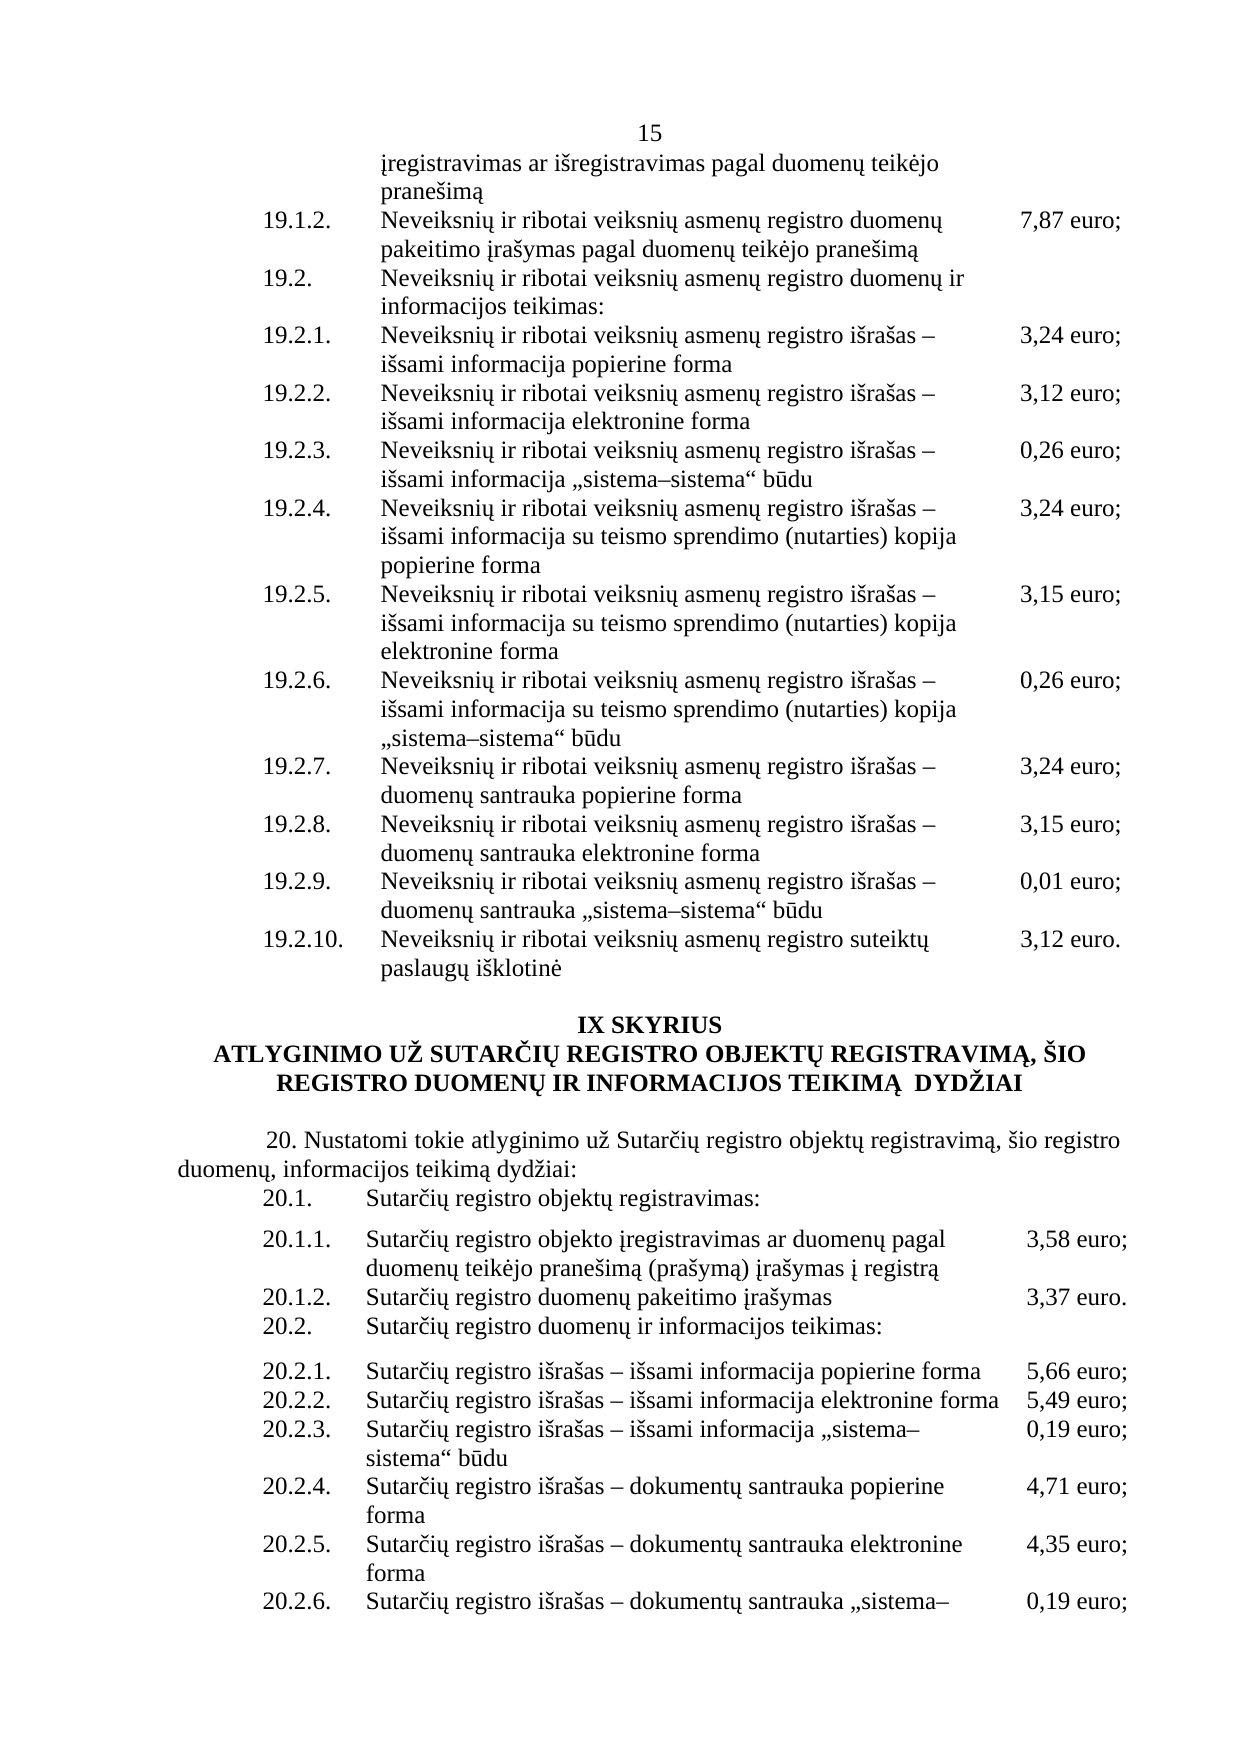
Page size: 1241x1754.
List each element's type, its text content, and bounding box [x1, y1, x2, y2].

table_cell Neveiksnių ir ribotai veiksnių asmenų registro išrašas – duomenų santrauka „sistema–sistema“ būdu [369, 866, 1004, 924]
table_cell 19.2.1. [251, 320, 369, 378]
table_cell Neveiksnių ir ribotai veiksnių asmenų registro duomenų pakeitimo įrašymas pagal duomenų teikėjo pranešimą [369, 205, 1004, 263]
table_cell 19.2.10. [251, 924, 369, 981]
table_cell 4,35 euro; [1015, 1529, 1148, 1586]
table_cell Sutarčių registro išrašas – išsami informacija popierine forma [354, 1356, 1015, 1385]
table_cell 19.2.7. [251, 751, 369, 809]
table_cell Neveiksnių ir ribotai veiksnių asmenų registro išrašas – išsami informacija popierine forma [369, 320, 1004, 378]
table_cell 19.2.9. [251, 866, 369, 924]
text ATLYGINIMO UŽ SUTARČIŲ REGISTRO OBJEKTŲ REGISTRAVIMĄ, ŠIO REGISTRO DUOMENų IR informacijos teikimą DYDŽIAI [177, 1039, 1122, 1096]
table_cell 3,24 euro; [1004, 751, 1137, 809]
table_cell 3,24 euro; [1004, 320, 1137, 378]
table_cell 0,01 euro; [1004, 866, 1137, 924]
table_cell [1015, 1311, 1148, 1356]
table_cell 20.1.1. [251, 1224, 354, 1282]
table_cell 19.2.3. [251, 435, 369, 493]
table_cell 20.2.5. [251, 1529, 354, 1586]
table_cell 19.1.2. [251, 205, 369, 263]
table_cell 3,15 euro; [1004, 579, 1137, 665]
table_cell 4,71 euro; [1015, 1471, 1148, 1529]
table_cell Neveiksnių ir ribotai veiksnių asmenų registro duomenų ir informacijos teikimas: [369, 263, 1004, 320]
table_cell įregistravimas ar išregistravimas pagal duomenų teikėjo pranešimą [369, 148, 1004, 205]
table_cell 19.2.2. [251, 378, 369, 435]
table_cell Sutarčių registro išrašas – išsami informacija elektronine forma [354, 1385, 1015, 1414]
table_cell 20.1.2. [251, 1282, 354, 1311]
table_cell 19.2.8. [251, 809, 369, 866]
table_header Sutarčių registro objektų registravimas: [354, 1183, 1015, 1224]
table_cell 20.2.4. [251, 1471, 354, 1529]
text 20. Nustatomi tokie atlyginimo už Sutarčių registro objektų registravimą, šio registro duomenų, informacijos teikimą dydžiai: [177, 1125, 1122, 1183]
table_cell Sutarčių registro duomenų ir informacijos teikimas: [354, 1311, 1015, 1356]
table_cell Neveiksnių ir ribotai veiksnių asmenų registro suteiktų paslaugų išklotinė [369, 924, 1004, 981]
table_cell 0,26 euro; [1004, 665, 1137, 751]
table_cell Neveiksnių ir ribotai veiksnių asmenų registro išrašas – išsami informacija su teismo sprendimo (nutarties) kopija popierine forma [369, 493, 1004, 579]
table_cell 3,24 euro; [1004, 493, 1137, 579]
table_cell 5,66 euro; [1015, 1356, 1148, 1385]
table_cell 20.2.6. [251, 1586, 354, 1615]
table_cell 19.2.4. [251, 493, 369, 579]
table_cell 7,87 euro; [1004, 205, 1137, 263]
table_cell 0,19 euro; [1015, 1414, 1148, 1471]
table_cell Sutarčių registro išrašas – dokumentų santrauka popierine forma [354, 1471, 1015, 1529]
table_cell Sutarčių registro duomenų pakeitimo įrašymas [354, 1282, 1015, 1311]
table_cell 20.2.1. [251, 1356, 354, 1385]
table_cell Sutarčių registro išrašas – dokumentų santrauka „sistema– [354, 1586, 1015, 1615]
table_cell 3,12 euro. [1004, 924, 1137, 981]
table_cell Neveiksnių ir ribotai veiksnių asmenų registro išrašas – išsami informacija su teismo sprendimo (nutarties) kopija elektronine forma [369, 579, 1004, 665]
table_cell 3,58 euro; [1015, 1224, 1148, 1282]
table_cell Neveiksnių ir ribotai veiksnių asmenų registro išrašas – išsami informacija su teismo sprendimo (nutarties) kopija „sistema–sistema“ būdu [369, 665, 1004, 751]
table_cell Sutarčių registro išrašas – dokumentų santrauka elektronine forma [354, 1529, 1015, 1586]
table_cell 19.2. [251, 263, 369, 320]
table_header 20.1. [251, 1183, 354, 1224]
table_cell 19.2.6. [251, 665, 369, 751]
table_cell 20.2. [251, 1311, 354, 1356]
table_cell [1004, 263, 1137, 320]
table_cell 20.2.2. [251, 1385, 354, 1414]
table_cell 3,12 euro; [1004, 378, 1137, 435]
table_cell 3,37 euro. [1015, 1282, 1148, 1311]
text IX SKYRIUS [177, 1010, 1122, 1039]
table_header [1015, 1183, 1148, 1224]
table_cell 0,19 euro; [1015, 1586, 1148, 1615]
table_cell Neveiksnių ir ribotai veiksnių asmenų registro išrašas – duomenų santrauka popierine forma [369, 751, 1004, 809]
table_cell 0,26 euro; [1004, 435, 1137, 493]
table_cell 3,15 euro; [1004, 809, 1137, 866]
table_cell [1004, 148, 1137, 205]
table_cell 20.2.3. [251, 1414, 354, 1471]
table_cell 19.2.5. [251, 579, 369, 665]
table_cell Neveiksnių ir ribotai veiksnių asmenų registro išrašas – duomenų santrauka elektronine forma [369, 809, 1004, 866]
table_cell [251, 148, 369, 205]
table_cell Neveiksnių ir ribotai veiksnių asmenų registro išrašas – išsami informacija „sistema–sistema“ būdu [369, 435, 1004, 493]
table_cell Sutarčių registro išrašas – išsami informacija „sistema–sistema“ būdu [354, 1414, 1015, 1471]
table_cell Neveiksnių ir ribotai veiksnių asmenų registro išrašas – išsami informacija elektronine forma [369, 378, 1004, 435]
table_cell 5,49 euro; [1015, 1385, 1148, 1414]
table_cell Sutarčių registro objekto įregistravimas ar duomenų pagal duomenų teikėjo pranešimą (prašymą) įrašymas į registrą [354, 1224, 1015, 1282]
